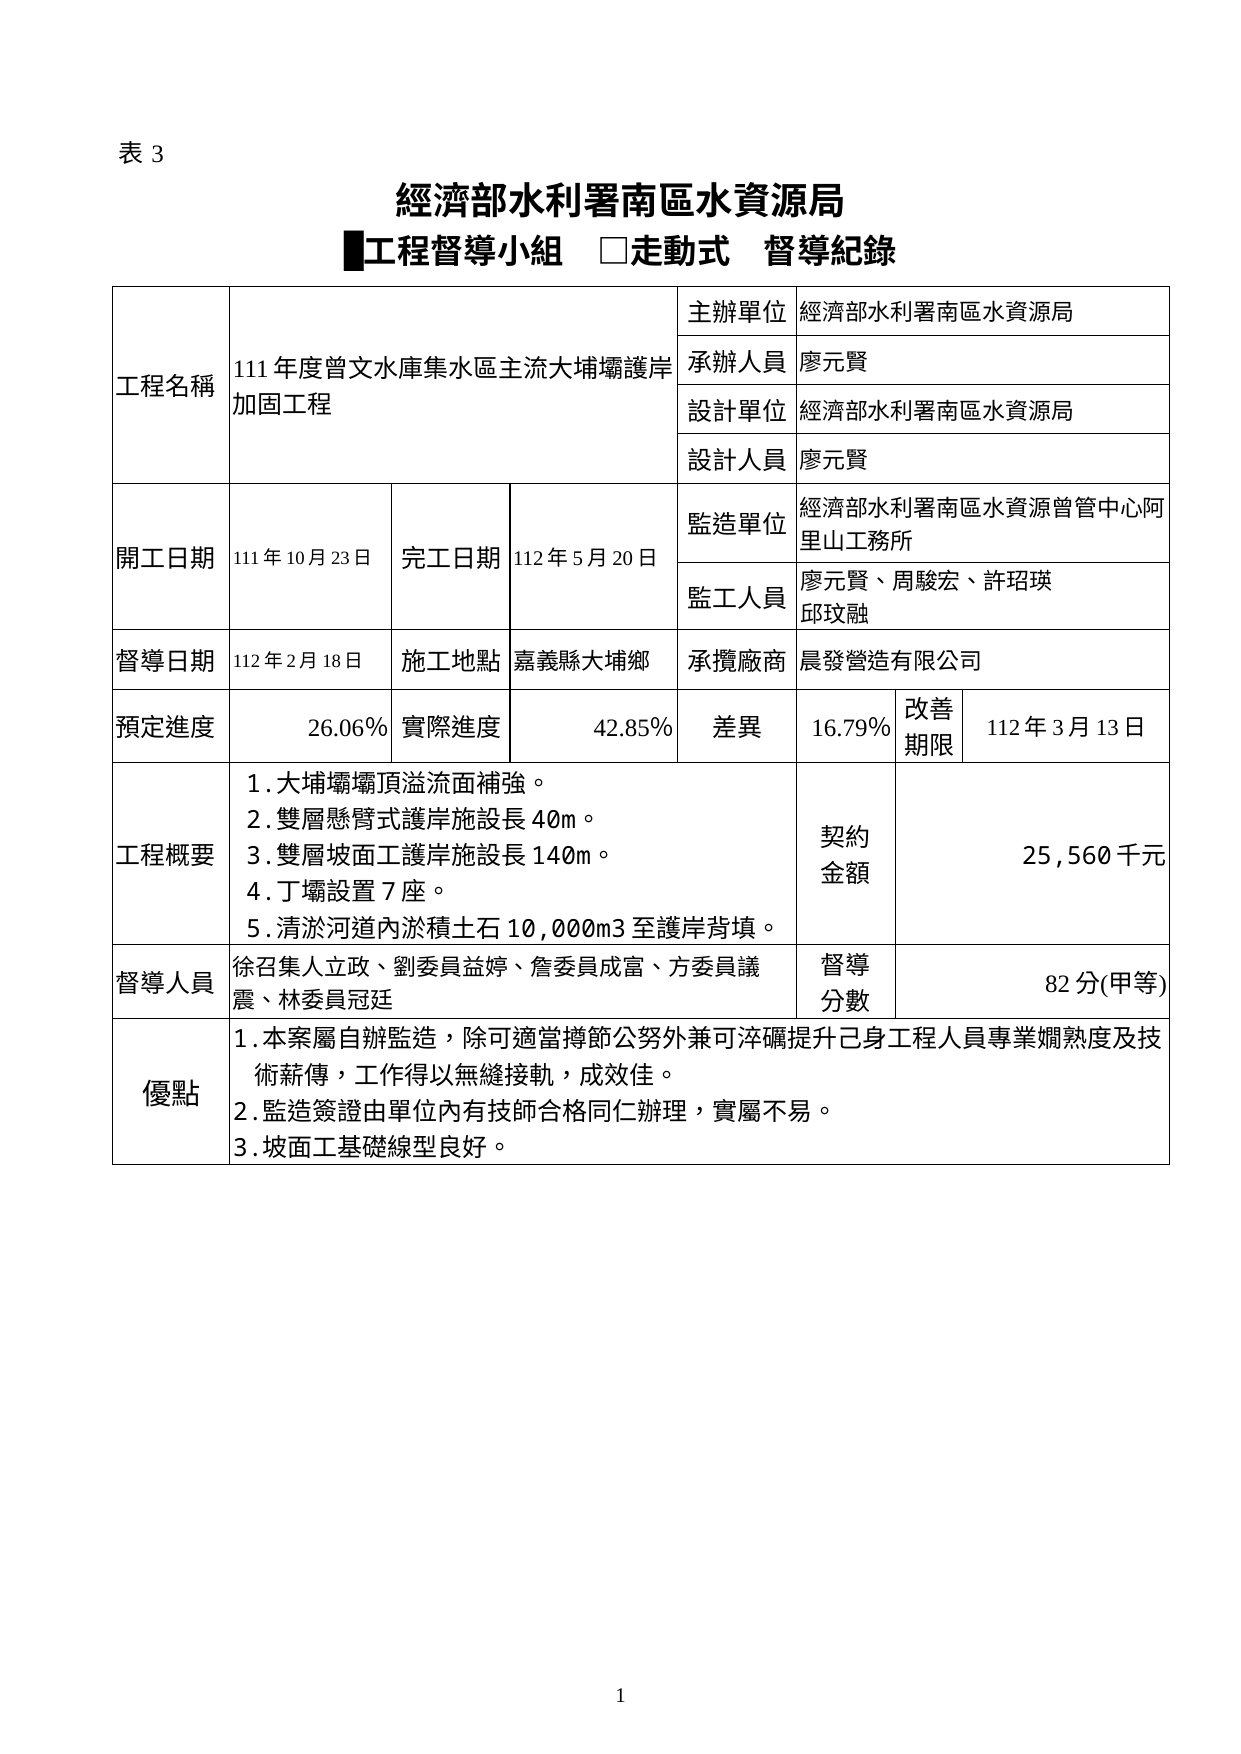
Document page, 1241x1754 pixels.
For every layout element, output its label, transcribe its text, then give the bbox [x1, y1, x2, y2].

table_cell 82分(甲等) [896, 945, 1169, 1018]
table_header 經濟部水利署南區水資源局 [797, 287, 1169, 335]
table_cell 1.本案屬自辦監造，除可適當撙節公努外兼可淬礪提升己身工程人員專業嫺熟度及技術薪傳，工作得以無縫接軌，成效佳。 2.監造簽證由單位內有技師合格同仁辦理，實屬不易。 3.坡面工基礎線型良好。 [230, 1019, 1169, 1164]
table_cell 監工人員 [678, 563, 796, 629]
text █工程督導小組 □走動式 督導紀錄 [118, 225, 1123, 273]
table_cell 施工地點 [392, 630, 509, 688]
table_cell 晨發營造有限公司 [797, 630, 1169, 688]
table_cell 嘉義縣大埔鄉 [511, 630, 677, 688]
table_cell 42.85％ [511, 690, 677, 762]
table_header 工程名稱 [113, 287, 229, 482]
table_cell 廖元賢 [797, 336, 1169, 384]
table_cell 監造單位 [678, 484, 796, 562]
table_cell 26.06％ [230, 690, 391, 762]
table_cell 改善 期限 [896, 690, 962, 762]
table_cell 督導 分數 [797, 945, 895, 1018]
table_cell 廖元賢 [797, 434, 1169, 482]
table_cell 設計單位 [678, 385, 796, 433]
table_cell 工程概要 [113, 763, 229, 944]
table_cell 設計人員 [678, 434, 796, 482]
table_cell 優點 [113, 1019, 229, 1164]
table_cell 承辦人員 [678, 336, 796, 384]
table_cell 開工日期 [113, 484, 229, 629]
text 經濟部水利署南區水資源局 [118, 173, 1123, 225]
table_cell 112年2月18日 [230, 630, 391, 688]
table_cell 1.大埔壩壩頂溢流面補強。 2.雙層懸臂式護岸施設長40m。 3.雙層坡面工護岸施設長140m。 4.丁壩設置7座。 5.清淤河道內淤積土石10,000m3至護岸背填。 [230, 763, 796, 944]
table_cell 25,560千元 [896, 763, 1169, 944]
table_cell 16.79％ [797, 690, 895, 762]
table_cell 督導日期 [113, 630, 229, 688]
table_cell 經濟部水利署南區水資源局 [797, 385, 1169, 433]
table_cell 111年10月23日 [230, 484, 391, 629]
table_cell 經濟部水利署南區水資源曾管中心阿里山工務所 [797, 484, 1169, 562]
table_cell 廖元賢、周駿宏、許玿瑛 邱玟融 [797, 563, 1169, 629]
table_cell 契約 金額 [797, 763, 895, 944]
table_cell 差異 [678, 690, 796, 762]
table_cell 112年3月13日 [963, 690, 1169, 762]
table_cell 預定進度 [113, 690, 229, 762]
table_cell 徐召集人立政、劉委員益婷、詹委員成富、方委員議震、林委員冠廷 [230, 945, 796, 1018]
table_header 主辦單位 [678, 287, 796, 335]
table_cell 承攬廠商 [678, 630, 796, 688]
text 表3 [118, 123, 1123, 173]
table_cell 112年5月20日 [511, 484, 677, 629]
table_cell 完工日期 [392, 484, 509, 629]
table_cell 實際進度 [392, 690, 509, 762]
table_cell 督導人員 [113, 945, 229, 1018]
table_header 111年度曾文水庫集水區主流大埔壩護岸加固工程 [230, 287, 677, 482]
